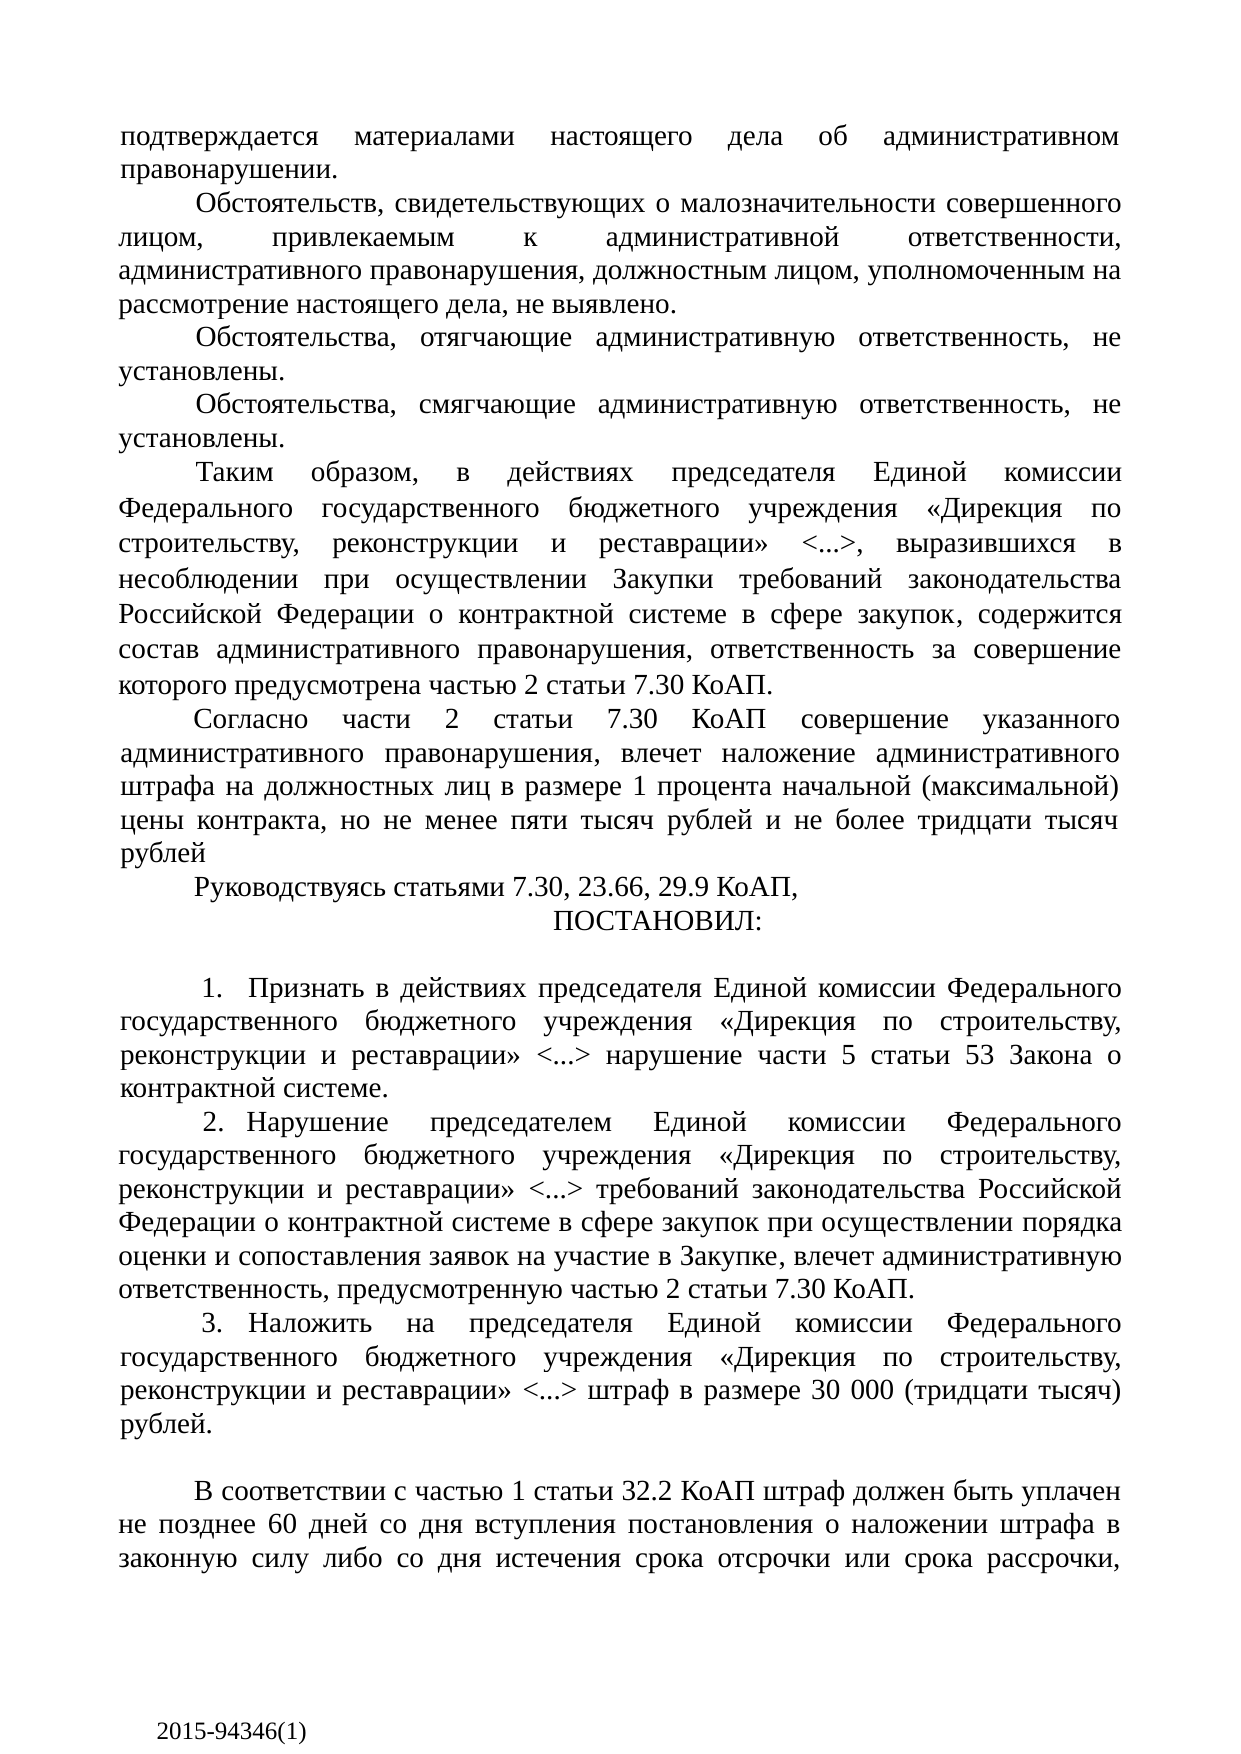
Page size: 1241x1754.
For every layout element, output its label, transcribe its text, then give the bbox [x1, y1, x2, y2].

text ПОСТАНОВИЛ: [118, 903, 1122, 936]
list Нарушение председателем Единой комиссии Федерального государственного бюджетного учреждения «Дирекция по строительству, реконструкции и реставрации» <...> требований законодательства Российской Федерации о контрактной системе в сфере закупок при осуществлении порядка оценки и сопоставления заявок на участие в Закупке, влечет административную ответственность, предусмотренную частью 2 статьи 7.30 КоАП. [118, 1104, 1122, 1305]
list Признать в действиях председателя Единой комиссии Федерального государственного бюджетного учреждения «Дирекция по строительству, реконструкции и реставрации» <...> нарушение части 5 статьи 53 Закона о контрактной системе. [120, 970, 1122, 1104]
text Обстоятельства, смягчающие административную ответственность, не установлены. [118, 386, 1122, 453]
text В соответствии с частью 1 статьи 32.2 КоАП штраф должен быть уплачен не позднее 60 дней со дня вступления постановления о наложении штрафа в законную силу либо со дня истечения срока отсрочки или срока рассрочки, [118, 1473, 1122, 1573]
text Обстоятельств, свидетельствующих о малозначительности совершенного лицом, привлекаемым к административной ответственности, административного правонарушения, должностным лицом, уполномоченным на рассмотрение настоящего дела, не выявлено. [118, 185, 1122, 319]
text Руководствуясь статьями 7.30, 23.66, 29.9 КоАП, [118, 869, 1122, 903]
text подтверждается материалами настоящего дела об административном правонарушении. [120, 118, 1120, 185]
text Обстоятельства, отягчающие административную ответственность, не установлены. [118, 319, 1122, 386]
list Наложить на председателя Единой комиссии Федерального государственного бюджетного учреждения «Дирекция по строительству, реконструкции и реставрации» <...> штраф в размере 30 000 (тридцати тысяч) рублей. [120, 1305, 1122, 1439]
text Согласно части 2 статьи 7.30 КоАП совершение указанного административного правонарушения, влечет наложение административного штрафа на должностных лиц в размере 1 процента начальной (максимальной) цены контракта, но не менее пяти тысяч рублей и не более тридцати тысяч рублей [120, 701, 1120, 869]
text Таким образом, в действиях председателя Единой комиссии Федерального государственного бюджетного учреждения «Дирекция по строительству, реконструкции и реставрации» <...>, выразившихся в несоблюдении при осуществлении Закупки требований законодательства Российской Федерации о контрактной системе в сфере закупок, содержится состав административного правонарушения, ответственность за совершение которого предусмотрена частью 2 статьи 7.30 КоАП. [118, 453, 1122, 701]
